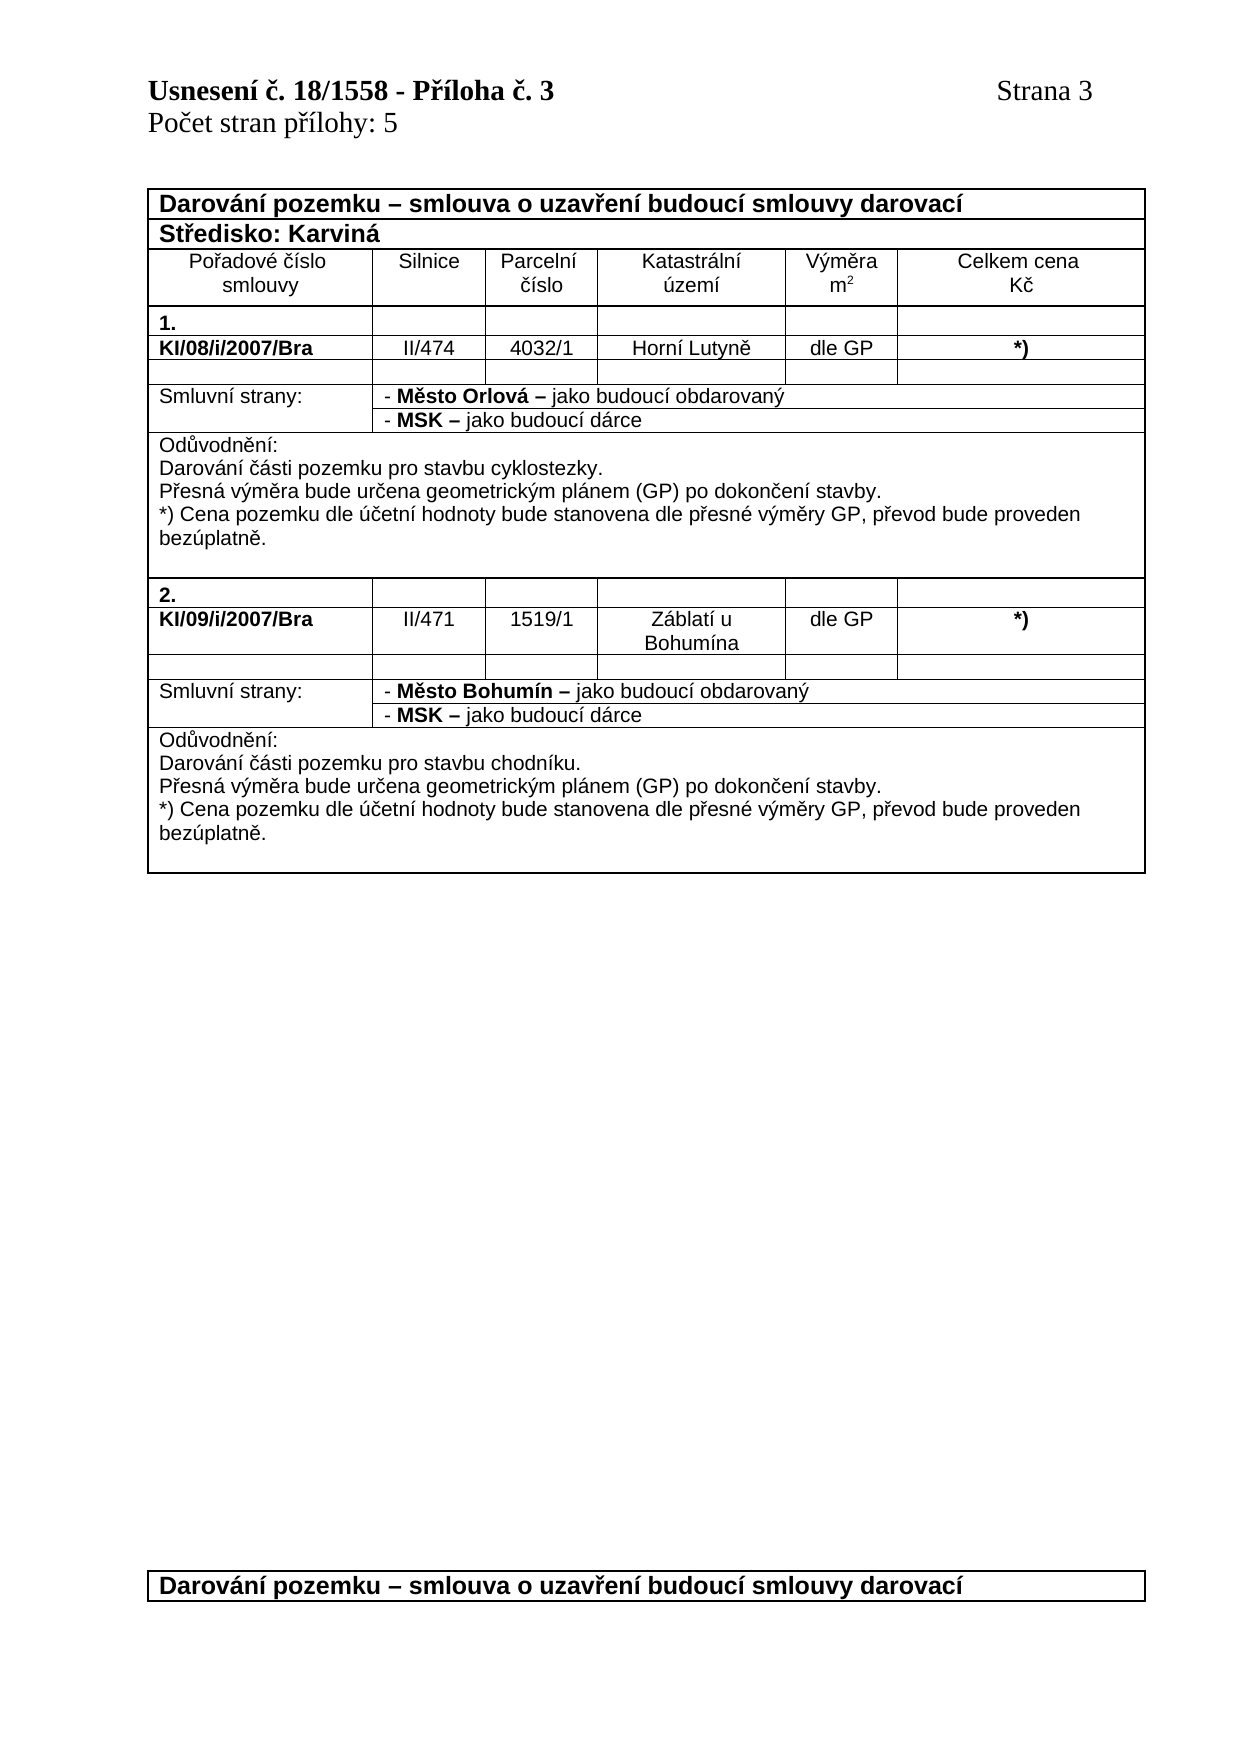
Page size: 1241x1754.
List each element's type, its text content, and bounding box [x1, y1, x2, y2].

table_cell [486, 655, 597, 678]
table_header Darování pozemku – smlouva o uzavření budoucí smlouvy darovací [149, 1572, 1144, 1600]
table_cell [898, 579, 1144, 607]
table_cell [149, 360, 372, 383]
table_cell [149, 655, 372, 678]
table_header - Město Bohumín – jako budoucí obdarovaný [373, 680, 1144, 703]
table_cell [786, 655, 897, 678]
table_cell KI/09/i/2007/Bra [149, 608, 372, 654]
table_header - Město Orlová – jako budoucí obdarovaný [373, 385, 1144, 408]
table_cell [598, 655, 785, 678]
table_cell 2. [149, 579, 372, 607]
table_cell [598, 360, 785, 383]
table_cell II/474 [373, 336, 485, 359]
table_cell Výměra m2 [786, 250, 897, 305]
table_cell Středisko: Karviná [149, 220, 1144, 248]
table_cell Pořadové číslo smlouvy [149, 250, 372, 305]
table_cell [898, 655, 1144, 678]
table_cell [373, 579, 485, 607]
table_cell [373, 360, 485, 383]
table_cell Silnice [373, 250, 485, 305]
table_cell dle GP [786, 608, 897, 654]
table_cell [373, 307, 485, 335]
table_cell 1519/1 [486, 608, 597, 654]
table_cell [786, 360, 897, 383]
table_cell [786, 307, 897, 335]
table_cell Celkem cena Kč [898, 250, 1144, 305]
table_cell Horní Lutyně [598, 336, 785, 359]
table_cell [486, 579, 597, 607]
table_cell *) [898, 608, 1144, 654]
table_cell - MSK – jako budoucí dárce [373, 704, 1144, 727]
table_cell Záblatí u Bohumína [598, 608, 785, 654]
table_cell [786, 579, 897, 607]
table_cell [898, 307, 1144, 335]
table_cell II/471 [373, 608, 485, 654]
table_cell *) [898, 336, 1144, 359]
table_cell [486, 307, 597, 335]
table_cell [373, 655, 485, 678]
table_cell Smluvní strany: [149, 680, 372, 727]
table_cell KI/08/i/2007/Bra [149, 336, 372, 359]
table_cell Katastrální území [598, 250, 785, 305]
table_cell dle GP [786, 336, 897, 359]
table_cell [486, 360, 597, 383]
table_cell Odůvodnění: Darování části pozemku pro stavbu cyklostezky. Přesná výměra bude určena geometrickým plánem (GP) po dokončení stavby. *) Cena pozemku dle účetní hodnoty bude stanovena dle přesné výměry GP, převod bude proveden bezúplatně. [149, 433, 1144, 577]
table_cell - MSK – jako budoucí dárce [373, 409, 1144, 432]
table_cell Parcelní číslo [486, 250, 597, 305]
table_cell Smluvní strany: [149, 385, 372, 432]
table_cell 4032/1 [486, 336, 597, 359]
table_cell [598, 579, 785, 607]
table_cell [898, 360, 1144, 383]
table_cell [598, 307, 785, 335]
table_header Darování pozemku – smlouva o uzavření budoucí smlouvy darovací [149, 190, 1144, 218]
table_cell Odůvodnění: Darování části pozemku pro stavbu chodníku. Přesná výměra bude určena geometrickým plánem (GP) po dokončení stavby. *) Cena pozemku dle účetní hodnoty bude stanovena dle přesné výměry GP, převod bude proveden bezúplatně. [149, 728, 1144, 872]
table_cell 1. [149, 307, 372, 335]
